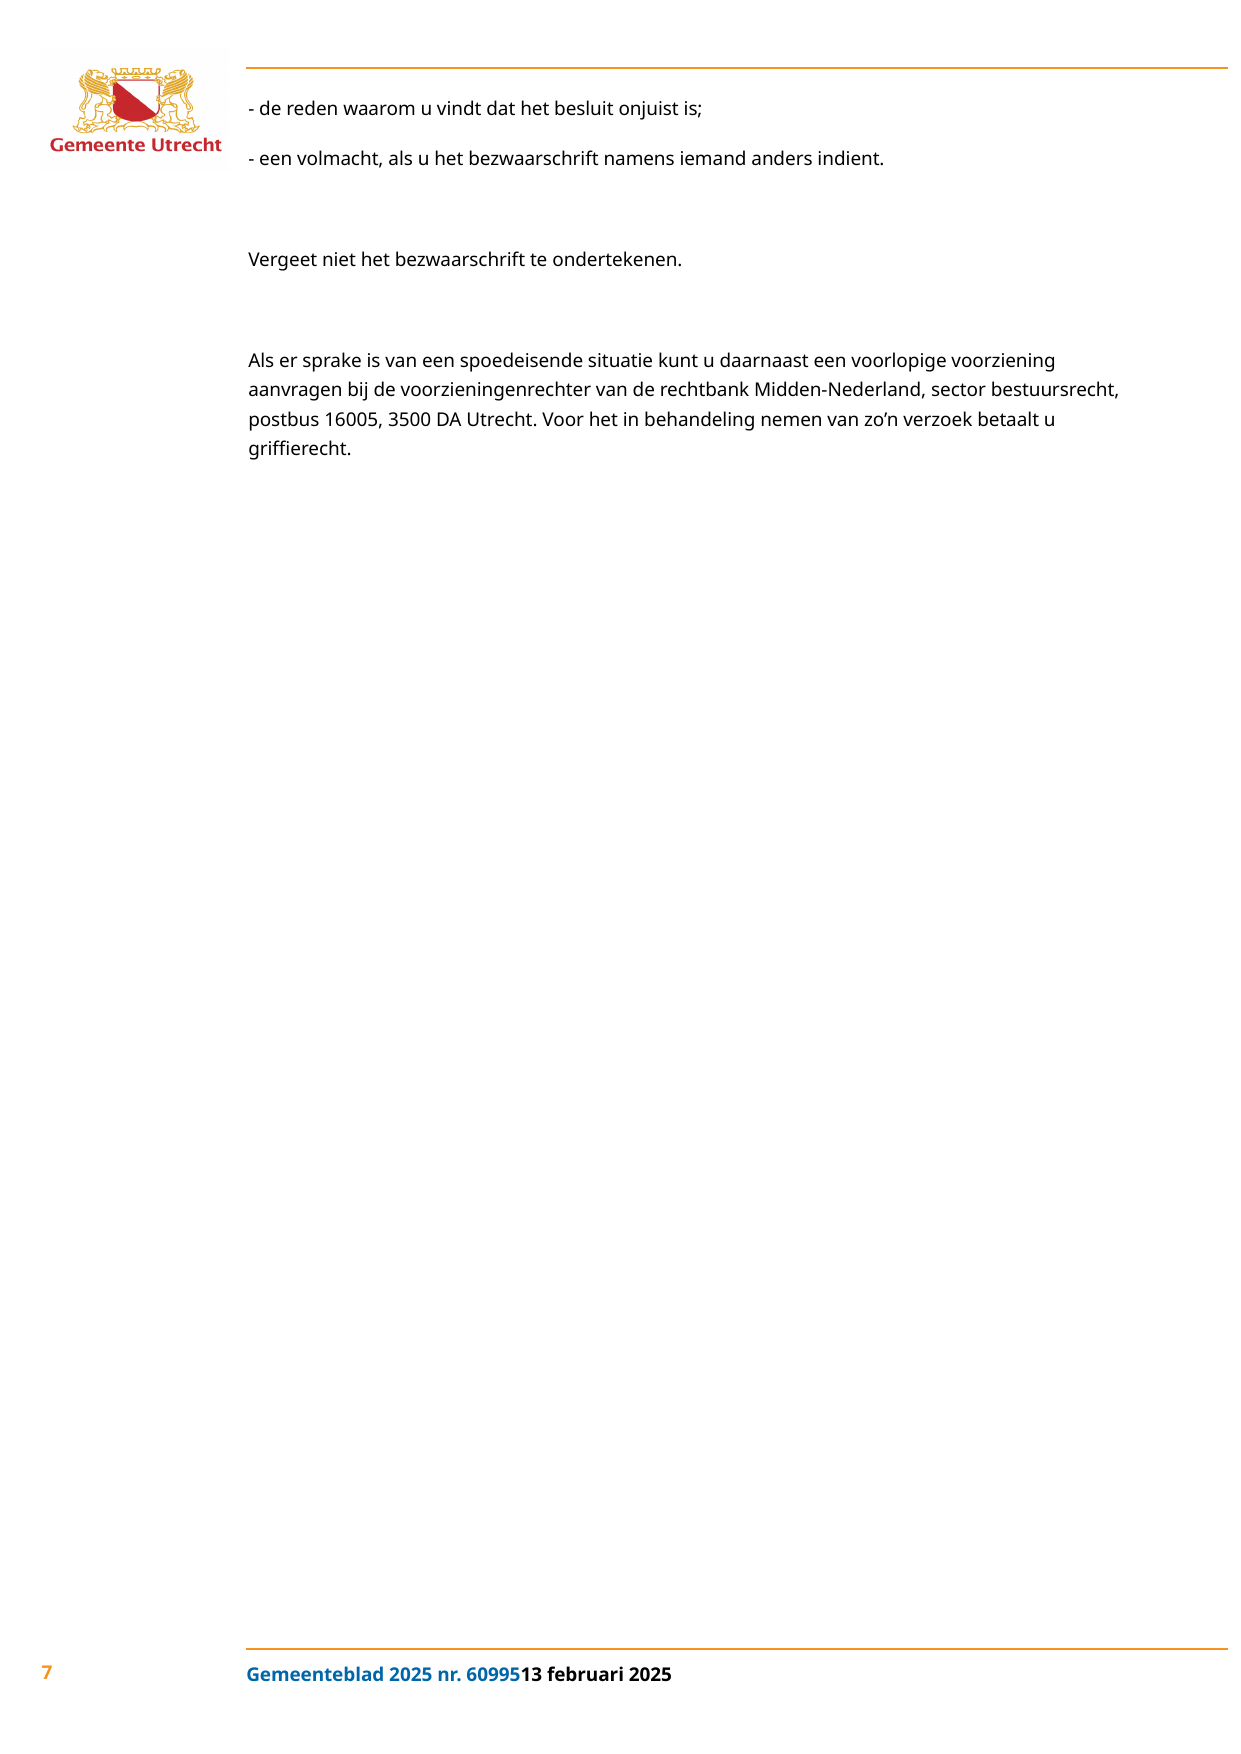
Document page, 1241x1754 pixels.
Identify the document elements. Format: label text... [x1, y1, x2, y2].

text - een volmacht, als u het bezwaarschrift namens iemand anders indient. [248, 145, 1152, 171]
picture [41, 47, 231, 172]
text Vergeet niet het bezwaarschrift te ondertekenen. [248, 246, 1152, 272]
text - de reden waarom u vindt dat het besluit onjuist is; [248, 95, 1152, 121]
text Als er sprake is van een spoedeisende situatie kunt u daarnaast een voorlopige voorziening aanvragen bij de voorzieningenrechter van de rechtbank Midden-Nederland, sector bestuursrecht, postbus 16005, 3500 DA Utrecht. Voor het in behandeling nemen van zo’n verzoek betaalt u griffierecht. [248, 347, 1152, 461]
